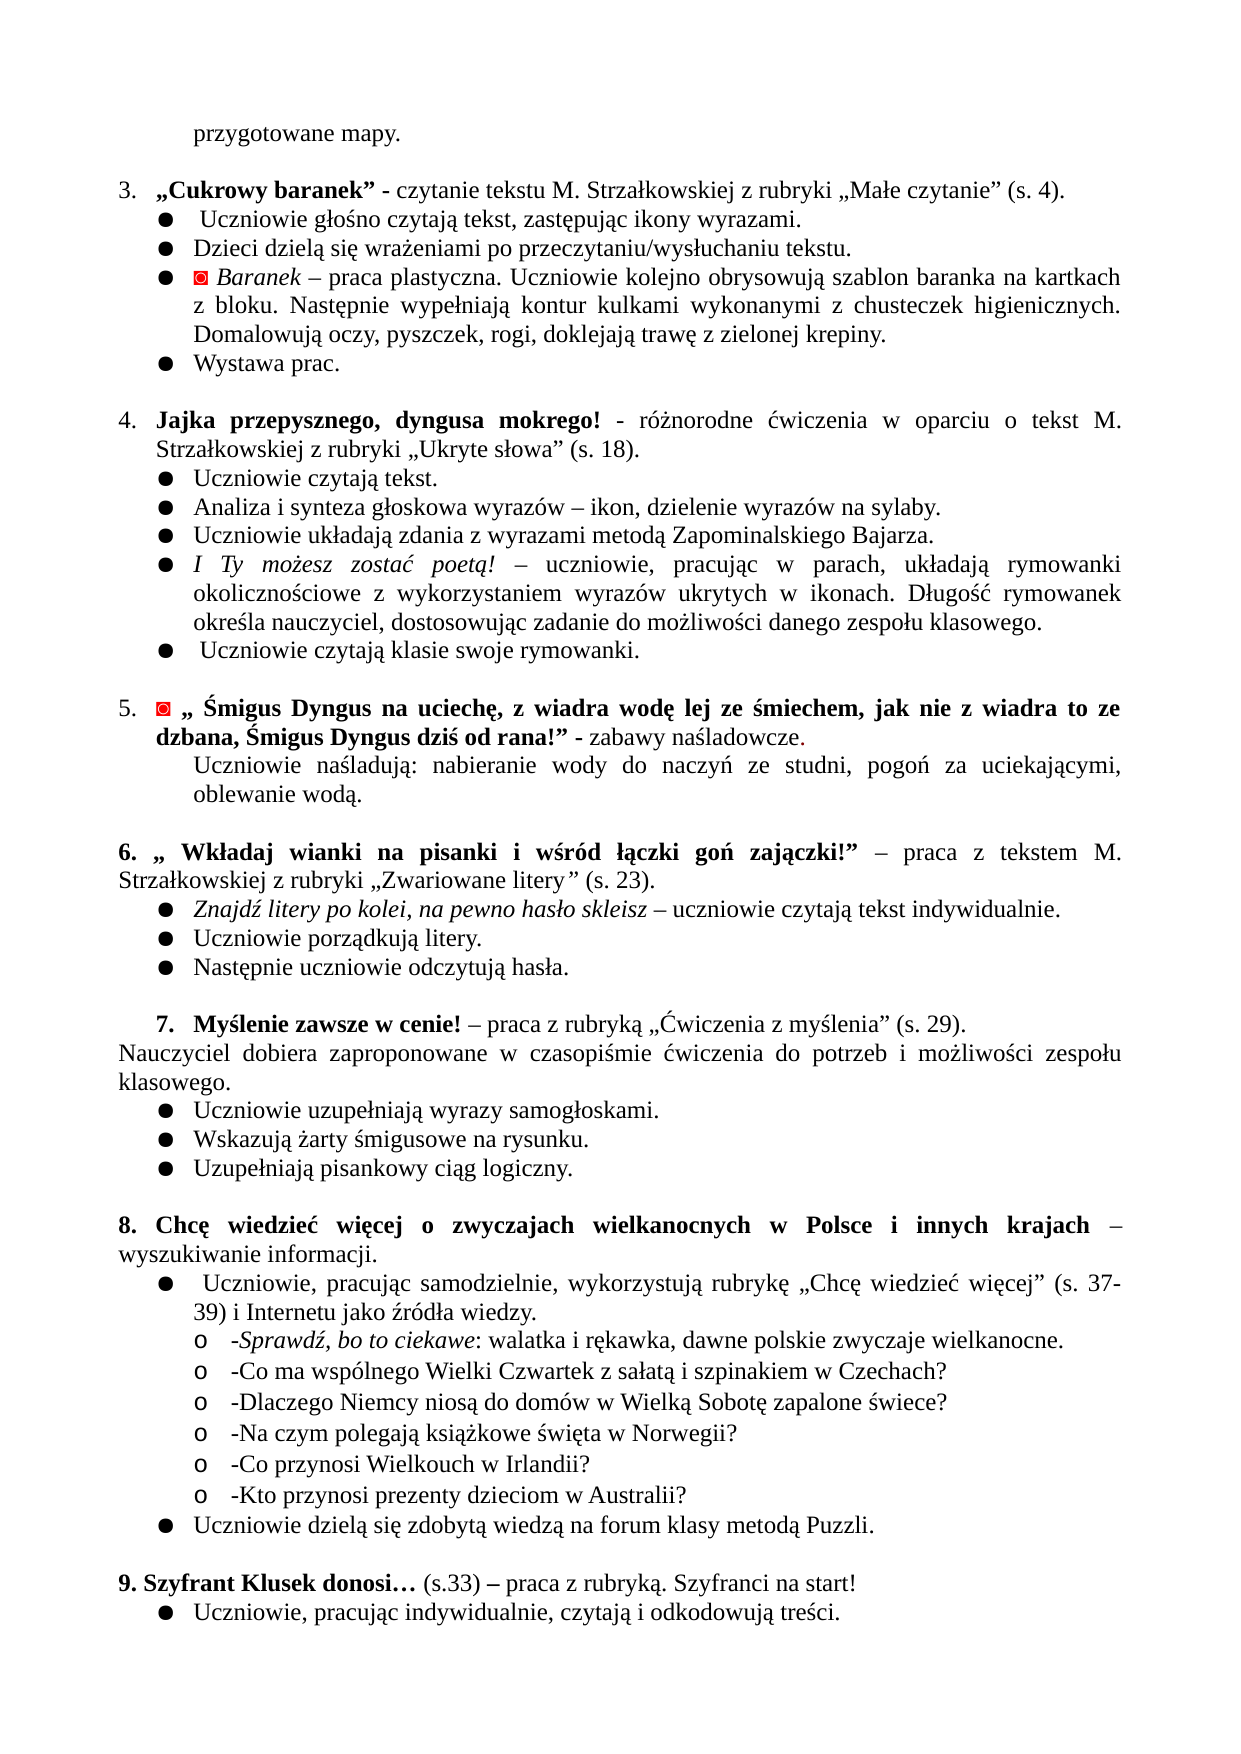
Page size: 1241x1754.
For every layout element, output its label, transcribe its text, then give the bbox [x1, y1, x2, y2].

list Znajdź litery po kolei, na pewno hasło skleisz – uczniowie czytają tekst indywidualnie. [156, 894, 1122, 923]
list Myślenie zawsze w cenie! – praca z rubryką „Ćwiczenia z myślenia” (s. 29). [156, 1009, 1122, 1038]
list Wskazują żarty śmigusowe na rysunku. [156, 1124, 1122, 1153]
list Uczniowie czytają tekst. [156, 463, 1122, 492]
list Uczniowie porządkują litery. [156, 923, 1122, 952]
list Następnie uczniowie odczytują hasła. [156, 952, 1122, 981]
list Uczniowie uzupełniają wyrazy samogłoskami. [156, 1096, 1122, 1124]
list -Dlaczego Niemcy niosą do domów w Wielką Sobotę zapalone świece? [193, 1387, 1122, 1418]
text 8. Chcę wiedzieć więcej o zwyczajach wielkanocnych w Polsce i innych krajach – wyszukiwanie informacji. [118, 1211, 1122, 1268]
list Uczniowie czytają klasie swoje rymowanki. [156, 636, 1122, 664]
list ◙ Baranek – praca plastyczna. Uczniowie kolejno obrysowują szablon baranka na kartkach z bloku. Następnie wypełniają kontur kulkami wykonanymi z chusteczek higienicznych. Domalowują oczy, pyszczek, rogi, doklejają trawę z zielonej krepiny. [156, 262, 1122, 348]
list Jajka przepysznego, dyngusa mokrego! - różnorodne ćwiczenia w oparciu o tekst M. Strzałkowskiej z rubryki „Ukryte słowa” (s. 18). [118, 406, 1122, 463]
list Analiza i synteza głoskowa wyrazów – ikon, dzielenie wyrazów na sylaby. [156, 492, 1122, 521]
list I Ty możesz zostać poetą! – uczniowie, pracując w parach, układają rymowanki okolicznościowe z wykorzystaniem wyrazów ukrytych w ikonach. Długość rymowanek określa nauczyciel, dostosowując zadanie do możliwości danego zespołu klasowego. [156, 549, 1122, 636]
list Wystawa prac. [156, 348, 1122, 377]
list -Sprawdź, bo to ciekawe: walatka i rękawka, dawne polskie zwyczaje wielkanocne. [193, 1326, 1122, 1356]
list „Cukrowy baranek” - czytanie tekstu M. Strzałkowskiej z rubryki „Małe czytanie” (s. 4). [118, 176, 1122, 204]
list przygotowane mapy. [156, 118, 1122, 147]
list Uczniowie układają zdania z wyrazami metodą Zapominalskiego Bajarza. [156, 521, 1122, 549]
list ◙ „ Śmigus Dyngus na uciechę, z wiadra wodę lej ze śmiechem, jak nie z wiadra to ze dzbana, Śmigus Dyngus dziś od rana!” - zabawy naśladowcze. [118, 693, 1122, 751]
list Uczniowie, pracując indywidualnie, czytają i odkodowują treści. [156, 1597, 1122, 1626]
text 9. Szyfrant Klusek donosi… (s.33) – praca z rubryką. Szyfranci na start! [118, 1568, 1122, 1597]
text 6. „ Wkładaj wianki na pisanki i wśród łączki goń zajączki!” – praca z tekstem M. Strzałkowskiej z rubryki „Zwariowane litery” (s. 23). [118, 837, 1122, 894]
list Dzieci dzielą się wrażeniami po przeczytaniu/wysłuchaniu tekstu. [156, 233, 1122, 262]
list Uczniowie dzielą się zdobytą wiedzą na forum klasy metodą Puzzli. [156, 1511, 1122, 1539]
text Nauczyciel dobiera zaproponowane w czasopiśmie ćwiczenia do potrzeb i możliwości zespołu klasowego. [118, 1038, 1122, 1096]
list Uczniowie, pracując samodzielnie, wykorzystują rubrykę „Chcę wiedzieć więcej” (s. 37-39) i Internetu jako źródła wiedzy. [156, 1268, 1122, 1326]
list -Kto przynosi prezenty dzieciom w Australii? [193, 1480, 1122, 1511]
list Uczniowie głośno czytają tekst, zastępując ikony wyrazami. [156, 204, 1122, 233]
list -Na czym polegają książkowe święta w Norwegii? [193, 1418, 1122, 1449]
list -Co ma wspólnego Wielki Czwartek z sałatą i szpinakiem w Czechach? [193, 1356, 1122, 1387]
list Uzupełniają pisankowy ciąg logiczny. [156, 1153, 1122, 1182]
text Uczniowie naśladują: nabieranie wody do naczyń ze studni, pogoń za uciekającymi, oblewanie wodą. [193, 751, 1122, 808]
list -Co przynosi Wielkouch w Irlandii? [193, 1449, 1122, 1480]
